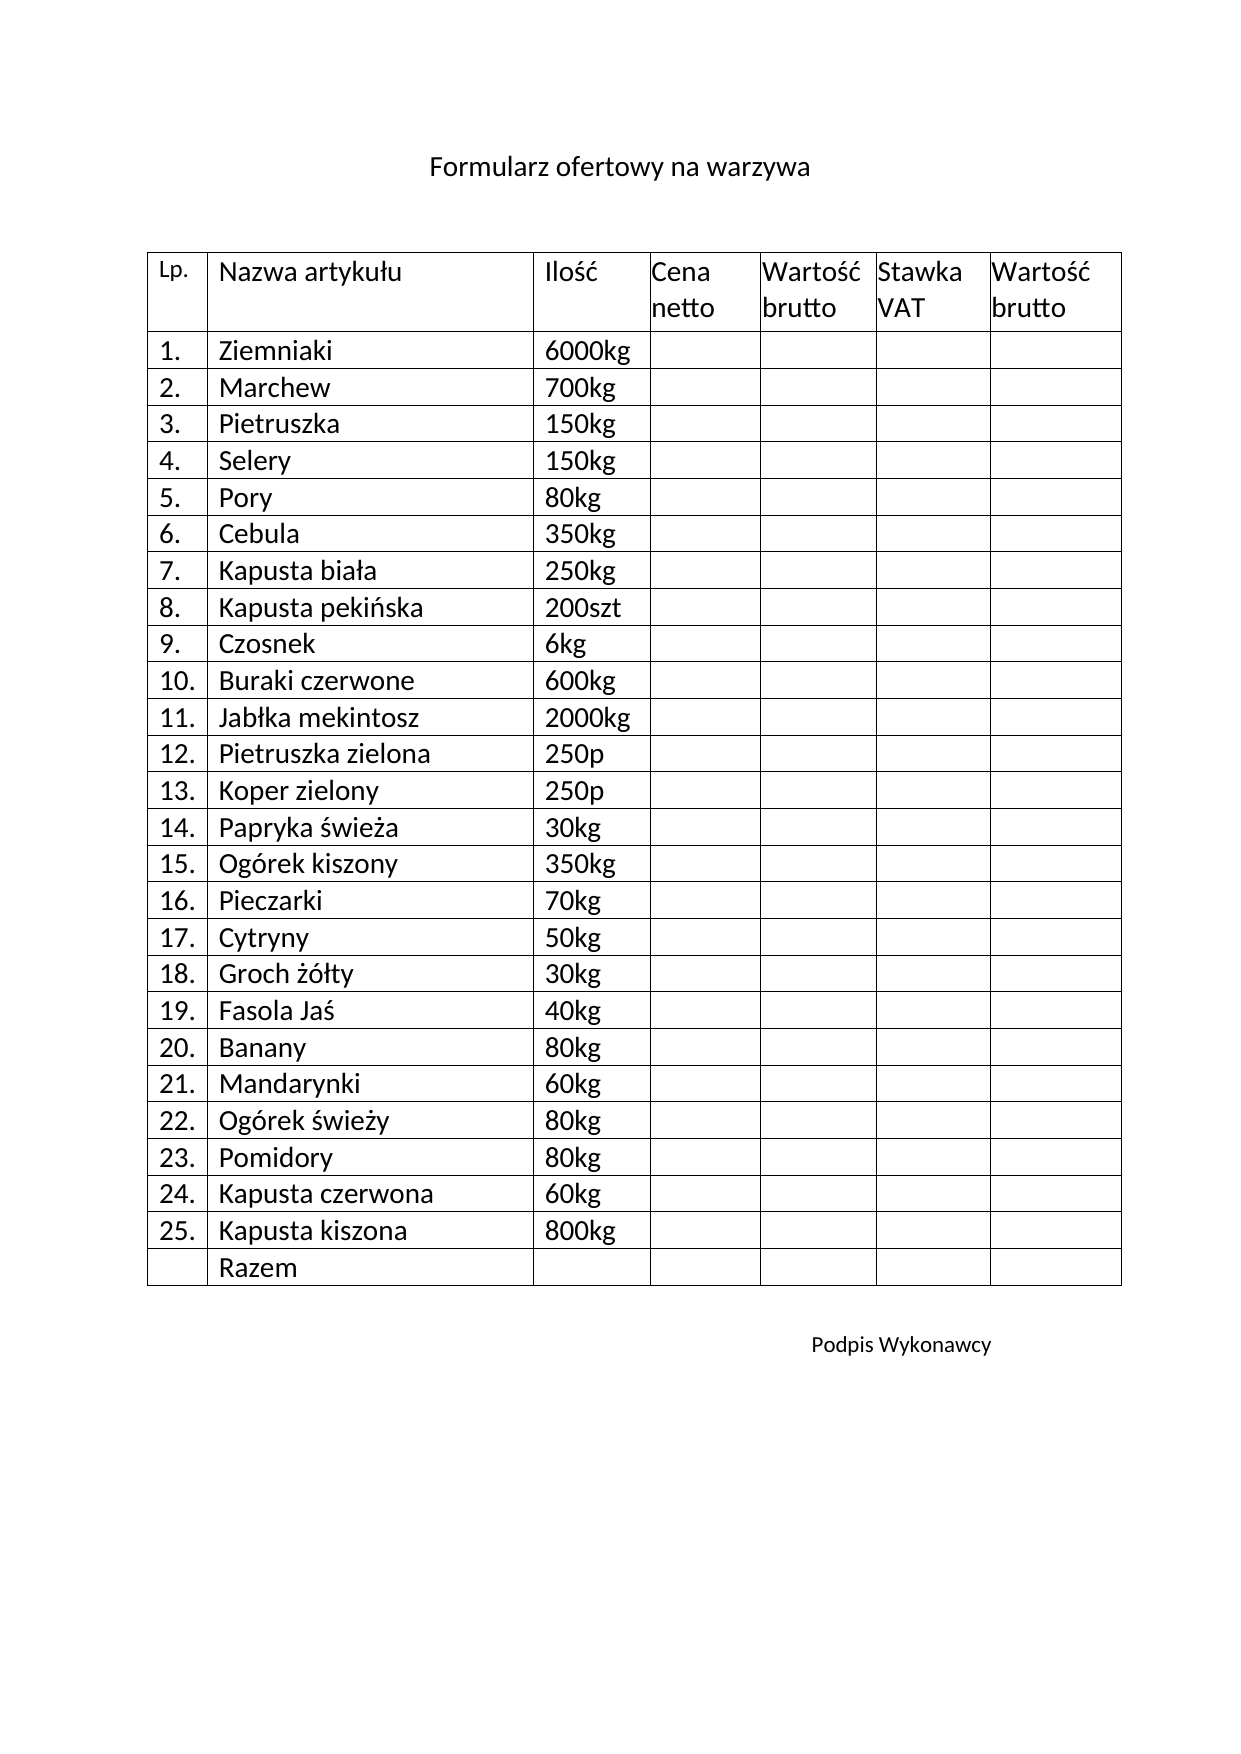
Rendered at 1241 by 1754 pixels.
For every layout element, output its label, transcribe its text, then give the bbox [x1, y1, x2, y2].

table_cell [761, 736, 876, 771]
table_cell [651, 1249, 760, 1284]
table_cell [761, 992, 876, 1028]
table_cell 23. [148, 1139, 207, 1174]
table_cell [877, 1029, 990, 1064]
table_cell [761, 442, 876, 478]
table_header Cena netto [651, 253, 760, 331]
table_cell 250p [534, 736, 650, 771]
table_cell [991, 956, 1121, 991]
table_cell [877, 1102, 990, 1138]
table_cell [877, 589, 990, 624]
table_cell [761, 369, 876, 404]
table_cell 21. [148, 1066, 207, 1101]
table_cell [651, 479, 760, 514]
table_cell [991, 662, 1121, 698]
table_cell [761, 699, 876, 734]
table_cell [991, 699, 1121, 734]
table_cell [877, 992, 990, 1028]
table_cell [761, 626, 876, 661]
table_cell [991, 442, 1121, 478]
table_cell [651, 662, 760, 698]
table_cell [761, 662, 876, 698]
table_cell [991, 1066, 1121, 1101]
table_cell Ogórek świeży [208, 1102, 533, 1138]
table_cell 80kg [534, 1029, 650, 1064]
table_header Nazwa artykułu [208, 253, 533, 331]
table_cell [651, 332, 760, 368]
table_cell Mandarynki [208, 1066, 533, 1101]
table_cell 18. [148, 956, 207, 991]
table_cell 6kg [534, 626, 650, 661]
table_cell Buraki czerwone [208, 662, 533, 698]
table_cell 150kg [534, 442, 650, 478]
table_cell [651, 919, 760, 954]
table_cell [991, 846, 1121, 881]
table_cell 150kg [534, 406, 650, 441]
table_cell [761, 1102, 876, 1138]
table_cell [991, 1139, 1121, 1174]
table_cell [991, 919, 1121, 954]
table_cell 7. [148, 552, 207, 588]
table_cell [651, 369, 760, 404]
table_cell [991, 1102, 1121, 1138]
table_cell [991, 1029, 1121, 1064]
table_cell [761, 1066, 876, 1101]
table_cell Cebula [208, 516, 533, 551]
table_cell [991, 1212, 1121, 1248]
table_cell [877, 956, 990, 991]
table_cell [991, 882, 1121, 918]
table_cell 80kg [534, 1139, 650, 1174]
table_cell [877, 442, 990, 478]
table_cell [991, 736, 1121, 771]
table_cell 200szt [534, 589, 650, 624]
table_cell [651, 1212, 760, 1248]
table_cell 80kg [534, 479, 650, 514]
table_header Wartość brutto [991, 253, 1121, 331]
table_cell 6. [148, 516, 207, 551]
table_cell [761, 1249, 876, 1284]
table_header Ilość [534, 253, 650, 331]
table_cell [877, 406, 990, 441]
table_cell [651, 589, 760, 624]
table_cell [991, 1249, 1121, 1284]
table_cell [877, 772, 990, 808]
table_cell 80kg [534, 1102, 650, 1138]
table_cell [877, 626, 990, 661]
table_cell Pietruszka [208, 406, 533, 441]
table_cell [991, 589, 1121, 624]
table_cell [877, 369, 990, 404]
table_cell [991, 516, 1121, 551]
table_cell Cytryny [208, 919, 533, 954]
table_cell Ogórek kiszony [208, 846, 533, 881]
table_cell [991, 332, 1121, 368]
table_cell [991, 992, 1121, 1028]
table_cell [651, 809, 760, 844]
table_cell 350kg [534, 846, 650, 881]
table_cell Marchew [208, 369, 533, 404]
table_cell [651, 992, 760, 1028]
table_cell [991, 772, 1121, 808]
table_cell [991, 479, 1121, 514]
table_cell [534, 1249, 650, 1284]
table_cell Groch żółty [208, 956, 533, 991]
table_cell [651, 406, 760, 441]
table_cell Kapusta kiszona [208, 1212, 533, 1248]
table_cell 5. [148, 479, 207, 514]
table_cell Kapusta czerwona [208, 1176, 533, 1211]
table_cell [148, 1249, 207, 1284]
table_cell 700kg [534, 369, 650, 404]
table_header Lp. [148, 253, 207, 331]
table_cell [761, 1176, 876, 1211]
table_header Stawka VAT [877, 253, 990, 331]
table_cell [877, 736, 990, 771]
table_cell [651, 516, 760, 551]
table_cell [651, 552, 760, 588]
table_cell 11. [148, 699, 207, 734]
table_cell [761, 406, 876, 441]
table_cell 2. [148, 369, 207, 404]
table_cell [877, 1212, 990, 1248]
table_cell 600kg [534, 662, 650, 698]
table_cell 50kg [534, 919, 650, 954]
table_cell [877, 1176, 990, 1211]
table_cell [651, 956, 760, 991]
table_cell 24. [148, 1176, 207, 1211]
table_cell Banany [208, 1029, 533, 1064]
table_cell 16. [148, 882, 207, 918]
table_cell 60kg [534, 1176, 650, 1211]
table_cell [877, 552, 990, 588]
table_cell 8. [148, 589, 207, 624]
table_cell [877, 516, 990, 551]
table_cell Selery [208, 442, 533, 478]
table_cell [651, 846, 760, 881]
table_cell 250kg [534, 552, 650, 588]
table_cell 9. [148, 626, 207, 661]
text Formularz ofertowy na warzywa [148, 148, 1093, 183]
table_cell 350kg [534, 516, 650, 551]
table_cell [761, 1139, 876, 1174]
table_cell [991, 369, 1121, 404]
table_cell Pomidory [208, 1139, 533, 1174]
table_cell [877, 332, 990, 368]
table_cell [877, 809, 990, 844]
table_cell [877, 479, 990, 514]
table_cell [761, 332, 876, 368]
table_cell [761, 882, 876, 918]
table_cell Fasola Jaś [208, 992, 533, 1028]
table_cell [651, 626, 760, 661]
text Podpis Wykonawcy [148, 1330, 1093, 1358]
table_cell [761, 479, 876, 514]
table_cell [991, 552, 1121, 588]
table_cell 20. [148, 1029, 207, 1064]
table_cell Papryka świeża [208, 809, 533, 844]
table_cell [877, 1139, 990, 1174]
table_cell 4. [148, 442, 207, 478]
table_cell [651, 1139, 760, 1174]
table_cell [761, 552, 876, 588]
table_cell 13. [148, 772, 207, 808]
table_cell [877, 882, 990, 918]
table_cell [651, 699, 760, 734]
table_cell 17. [148, 919, 207, 954]
table_cell 3. [148, 406, 207, 441]
table_cell Pory [208, 479, 533, 514]
table_cell [877, 1249, 990, 1284]
table_cell 25. [148, 1212, 207, 1248]
table_cell [877, 846, 990, 881]
table_cell Czosnek [208, 626, 533, 661]
table_cell [651, 442, 760, 478]
table_cell 250p [534, 772, 650, 808]
table_cell [651, 1066, 760, 1101]
table_cell 60kg [534, 1066, 650, 1101]
table_cell [991, 1176, 1121, 1211]
table_cell Pietruszka zielona [208, 736, 533, 771]
table_cell 30kg [534, 956, 650, 991]
table_cell 6000kg [534, 332, 650, 368]
table_cell 40kg [534, 992, 650, 1028]
table_cell [761, 589, 876, 624]
table_cell 70kg [534, 882, 650, 918]
table_cell Razem [208, 1249, 533, 1284]
table_cell [877, 662, 990, 698]
table_cell [991, 809, 1121, 844]
table_cell Pieczarki [208, 882, 533, 918]
table_cell [651, 736, 760, 771]
table_cell [877, 919, 990, 954]
table_cell 2000kg [534, 699, 650, 734]
table_cell 22. [148, 1102, 207, 1138]
table_cell Ziemniaki [208, 332, 533, 368]
table_header Wartość brutto [761, 253, 876, 331]
table_cell 12. [148, 736, 207, 771]
table_cell [761, 919, 876, 954]
table_cell Kapusta biała [208, 552, 533, 588]
table_cell [991, 626, 1121, 661]
table_cell 10. [148, 662, 207, 698]
table_cell [651, 1029, 760, 1064]
table_cell [761, 846, 876, 881]
table_cell [761, 516, 876, 551]
table_cell 800kg [534, 1212, 650, 1248]
table_cell [651, 1102, 760, 1138]
table_cell [651, 772, 760, 808]
table_cell Kapusta pekińska [208, 589, 533, 624]
table_cell [651, 882, 760, 918]
table_cell 15. [148, 846, 207, 881]
table_cell [761, 809, 876, 844]
table_cell [761, 956, 876, 991]
table_cell Jabłka mekintosz [208, 699, 533, 734]
table_cell 14. [148, 809, 207, 844]
table_cell 19. [148, 992, 207, 1028]
table_cell [761, 1212, 876, 1248]
table_cell 30kg [534, 809, 650, 844]
table_cell Koper zielony [208, 772, 533, 808]
table_cell [761, 1029, 876, 1064]
table_cell 1. [148, 332, 207, 368]
table_cell [651, 1176, 760, 1211]
table_cell [991, 406, 1121, 441]
table_cell [761, 772, 876, 808]
table_cell [877, 1066, 990, 1101]
table_cell [877, 699, 990, 734]
